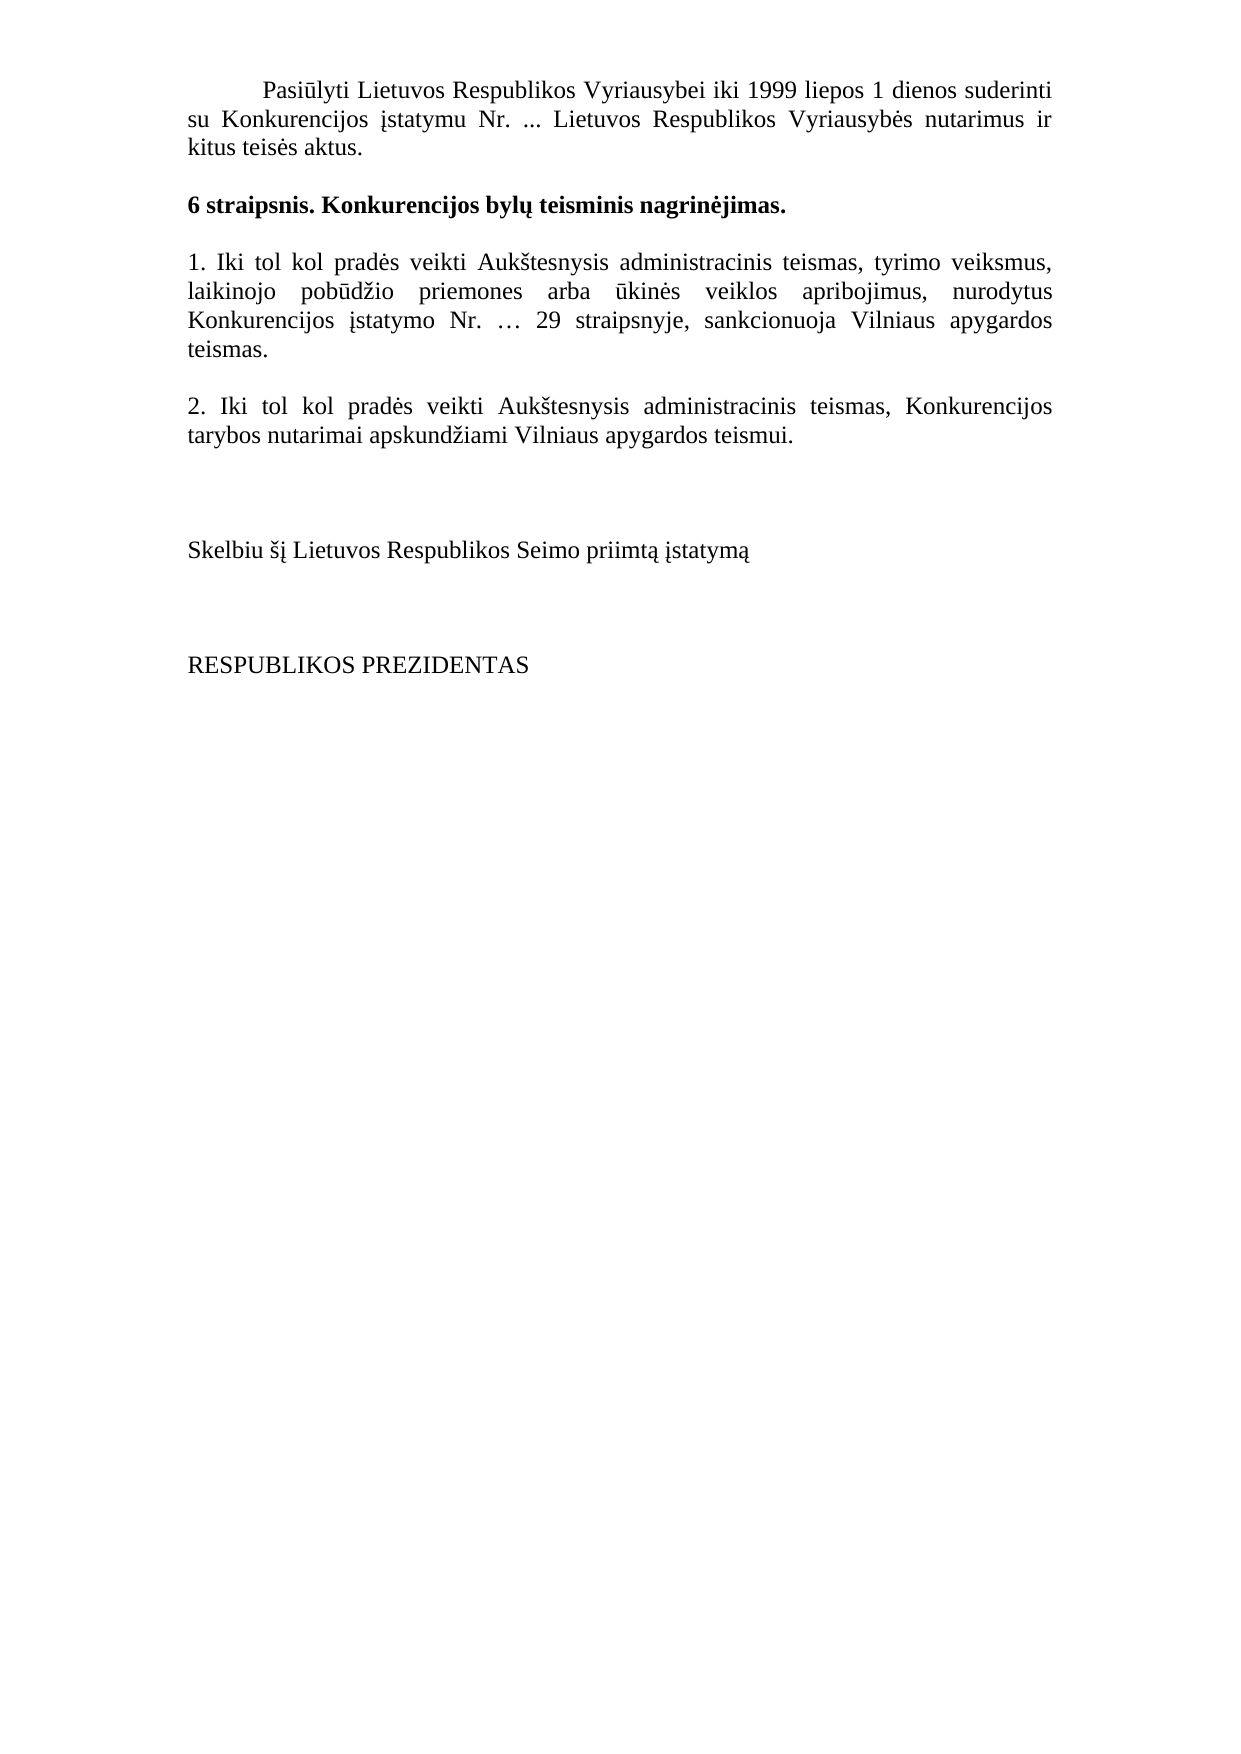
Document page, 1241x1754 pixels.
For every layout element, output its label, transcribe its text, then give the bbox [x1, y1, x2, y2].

text 2. Iki tol kol pradės veikti Aukštesnysis administracinis teismas, Konkurencijos tarybos nutarimai apskundžiami Vilniaus apygardos teismui. [187, 391, 1053, 449]
text 1. Iki tol kol pradės veikti Aukštesnysis administracinis teismas, tyrimo veiksmus, laikinojo pobūdžio priemones arba ūkinės veiklos apribojimus, nurodytus Konkurencijos įstatymo Nr. … 29 straipsnyje, sankcionuoja Vilniaus apygardos teismas. [187, 247, 1053, 362]
text RESPUBLIKOS PREZIDENTAS [187, 650, 1053, 679]
text 6 straipsnis. Konkurencijos bylų teisminis nagrinėjimas. [187, 190, 1053, 219]
text Skelbiu šį Lietuvos Respublikos Seimo priimtą įstatymą [187, 535, 1053, 564]
text Pasiūlyti Lietuvos Respublikos Vyriausybei iki 1999 liepos 1 dienos suderinti su Konkurencijos įstatymu Nr. ... Lietuvos Respublikos Vyriausybės nutarimus ir kitus teisės aktus. [187, 75, 1053, 161]
